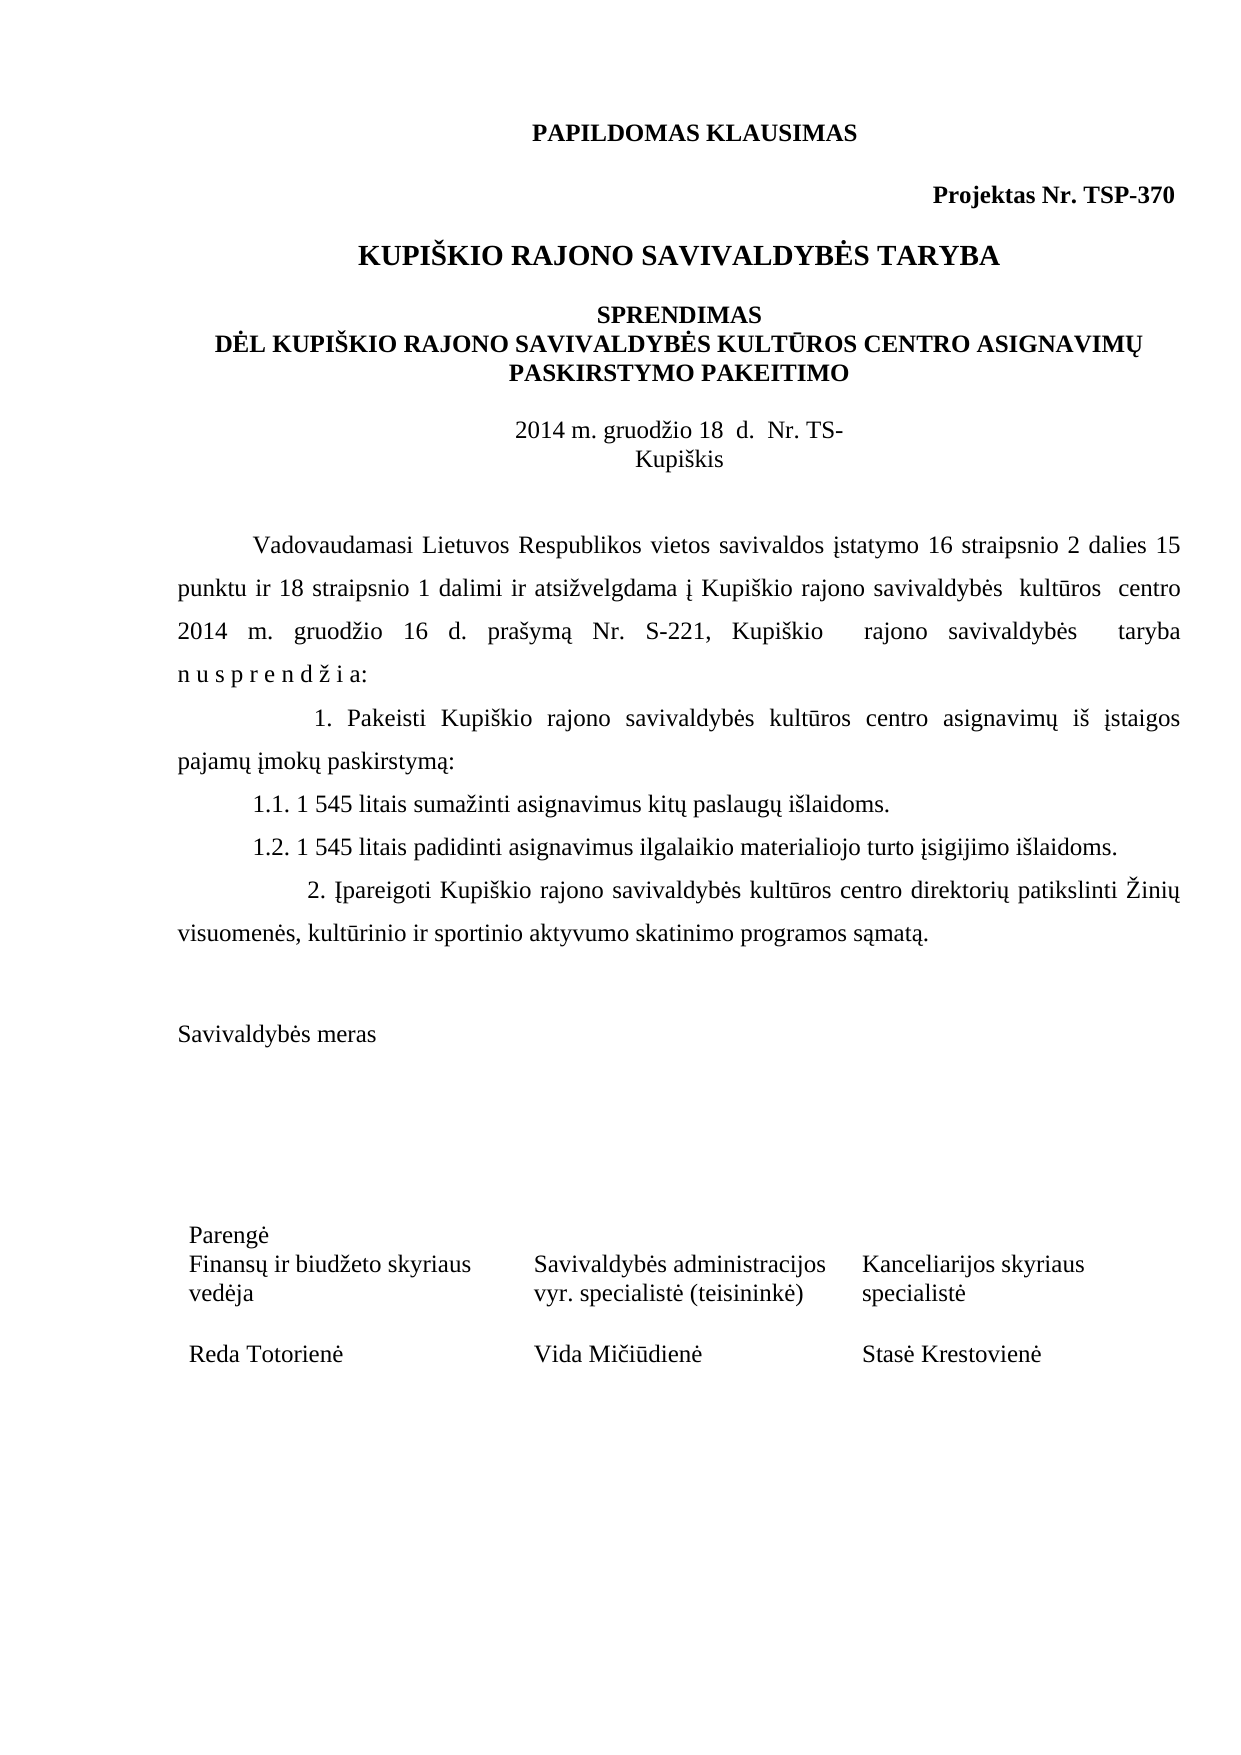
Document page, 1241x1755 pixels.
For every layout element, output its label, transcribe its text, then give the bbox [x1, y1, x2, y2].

text PAPILDOMAS KLAUSIMAS [177, 118, 1181, 147]
table_cell [523, 1310, 851, 1339]
text SPRENDIMAS [177, 300, 1181, 329]
text 2014 m. gruodžio 18 d. Nr. TS- [177, 415, 1181, 444]
text KUPIŠKIO RAJONO SAVIVALDYBĖS TARYBA [177, 238, 1181, 271]
table_cell Reda Totorienė [177, 1339, 522, 1367]
text Kupiškis [177, 444, 1181, 473]
text 1. Pakeisti Kupiškio rajono savivaldybės kultūros centro asignavimų iš įstaigos pajamų įmokų paskirstymą: [177, 703, 1181, 774]
table_cell [177, 1310, 522, 1339]
table_cell Finansų ir biudžeto skyriaus vedėja [177, 1249, 522, 1310]
text Savivaldybės meras [177, 1019, 1181, 1048]
table_cell Vida Mičiūdienė [523, 1339, 851, 1367]
table_cell Savivaldybės administracijos vyr. specialistė (teisininkė) [523, 1249, 851, 1310]
table_cell Kanceliarijos skyriaus specialistė [851, 1249, 1201, 1310]
text Vadovaudamasi Lietuvos Respublikos vietos savivaldos įstatymo 16 straipsnio 2 dalies 15 punktu ir 18 straipsnio 1 dalimi ir atsižvelgdama į Kupiškio rajono savivaldybės kultūros centro 2014 m. gruodžio 16 d. prašymą Nr. S-221, Kupiškio rajono savivaldybės taryba n u s p r e n d ž i a: [177, 530, 1181, 688]
table_cell [851, 1310, 1201, 1339]
text Projektas Nr. TSP-370 [177, 180, 1181, 209]
table_header [523, 1220, 851, 1249]
table_header Parengė [177, 1220, 522, 1249]
table_header [851, 1220, 1201, 1249]
text DĖL KUPIŠKIO RAJONO SAVIVALDYBĖS KULTŪROS CENTRO ASIGNAVIMŲ PASKIRSTYMO PAKEITIMO [177, 329, 1181, 386]
table_cell Stasė Krestovienė [851, 1339, 1201, 1367]
text 1.1. 1 545 litais sumažinti asignavimus kitų paslaugų išlaidoms. [177, 789, 1181, 818]
text 1.2. 1 545 litais padidinti asignavimus ilgalaikio materialiojo turto įsigijimo išlaidoms. [177, 832, 1181, 861]
text 2. Įpareigoti Kupiškio rajono savivaldybės kultūros centro direktorių patikslinti Žinių visuomenės, kultūrinio ir sportinio aktyvumo skatinimo programos sąmatą. [177, 875, 1181, 947]
